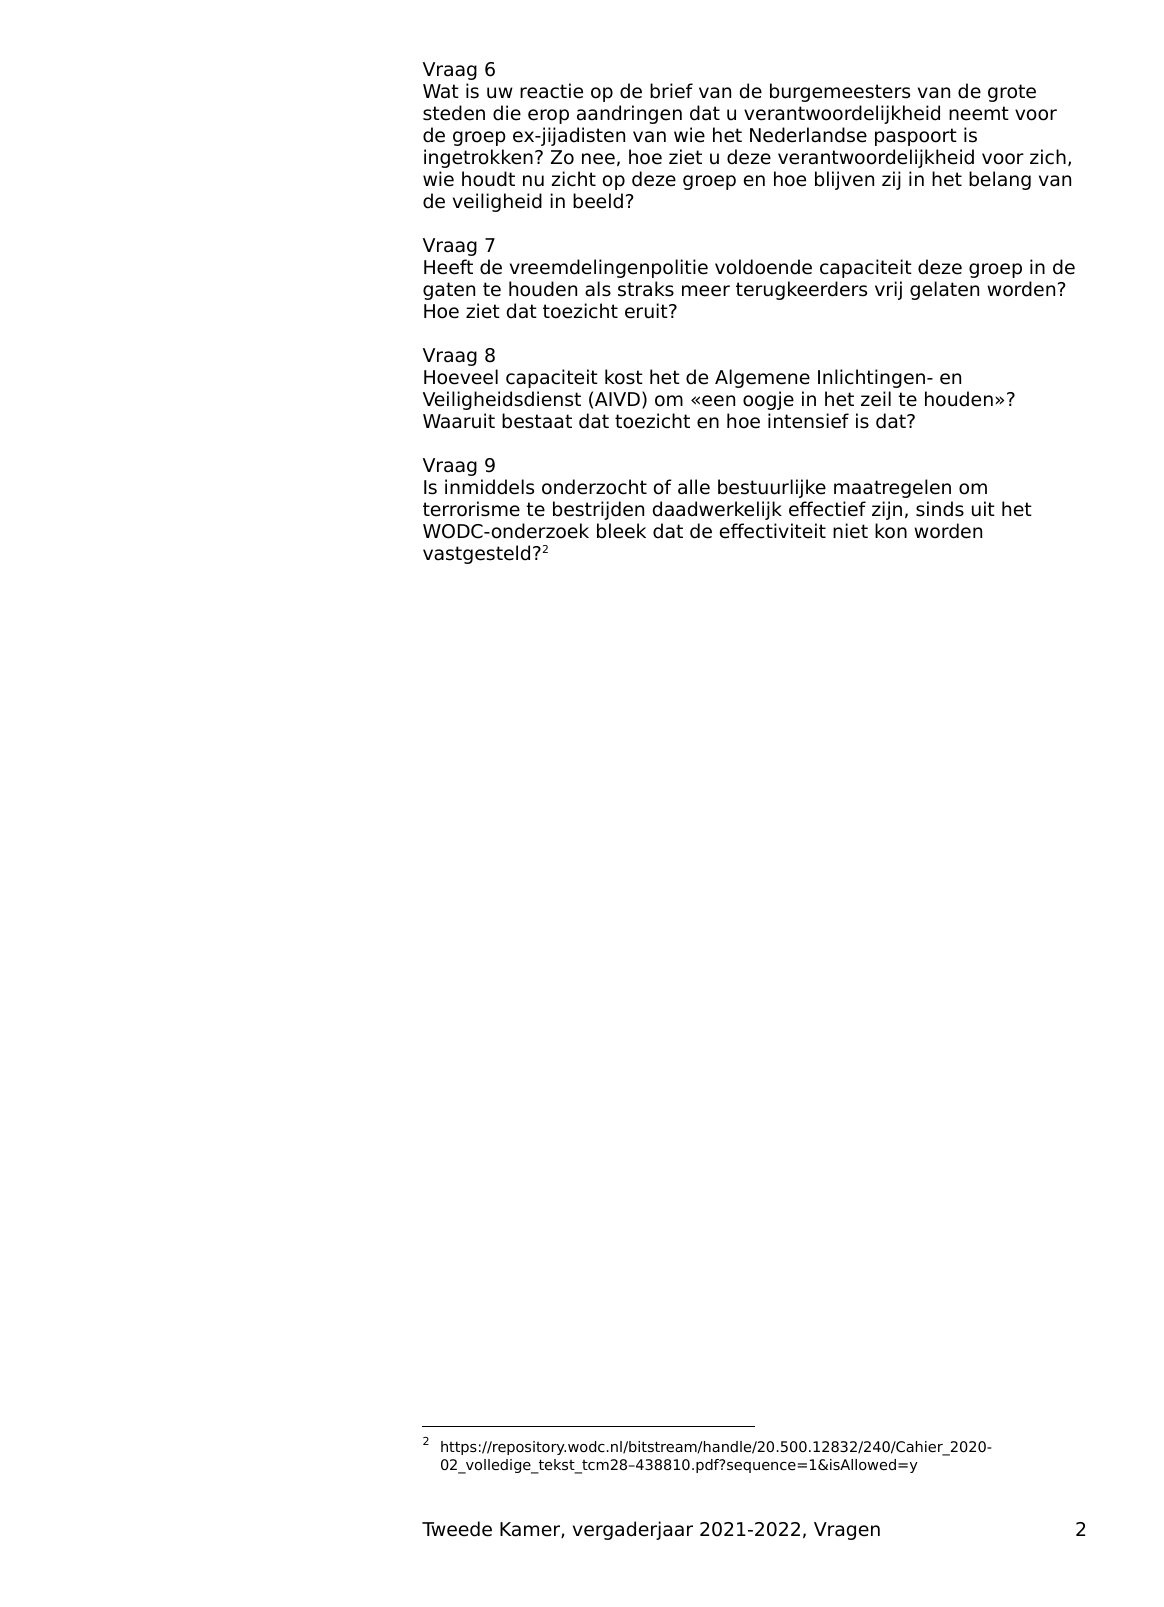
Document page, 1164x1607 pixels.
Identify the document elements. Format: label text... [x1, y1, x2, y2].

text Vraag 6 [422, 59, 1087, 81]
text Heeft de vreemdelingenpolitie voldoende capaciteit deze groep in de gaten te houden als straks meer terugkeerders vrij gelaten worden? Hoe ziet dat toezicht eruit? [422, 257, 1087, 323]
text https://repository.wodc.nl/bitstream/handle/20.500.12832/240/Cahier_2020-02_volledige_tekst_tcm28–438810.pdf?sequence=1&isAllowed=y [422, 1435, 1087, 1474]
text Vraag 7 [422, 235, 1087, 257]
text Vraag 8 [422, 345, 1087, 367]
text Hoeveel capaciteit kost het de Algemene Inlichtingen- en Veiligheidsdienst (AIVD) om «een oogje in het zeil te houden»? Waaruit bestaat dat toezicht en hoe intensief is dat? [422, 367, 1087, 433]
text Wat is uw reactie op de brief van de burgemeesters van de grote steden die erop aandringen dat u verantwoordelijkheid neemt voor de groep ex-jijadisten van wie het Nederlandse paspoort is ingetrokken? Zo nee, hoe ziet u deze verantwoordelijkheid voor zich, wie houdt nu zicht op deze groep en hoe blijven zij in het belang van de veiligheid in beeld? [422, 81, 1087, 213]
text Is inmiddels onderzocht of alle bestuurlijke maatregelen om terrorisme te bestrijden daadwerkelijk effectief zijn, sinds uit het WODC-onderzoek bleek dat de effectiviteit niet kon worden vastgesteld? [422, 477, 1087, 565]
text Vraag 9 [422, 455, 1087, 477]
